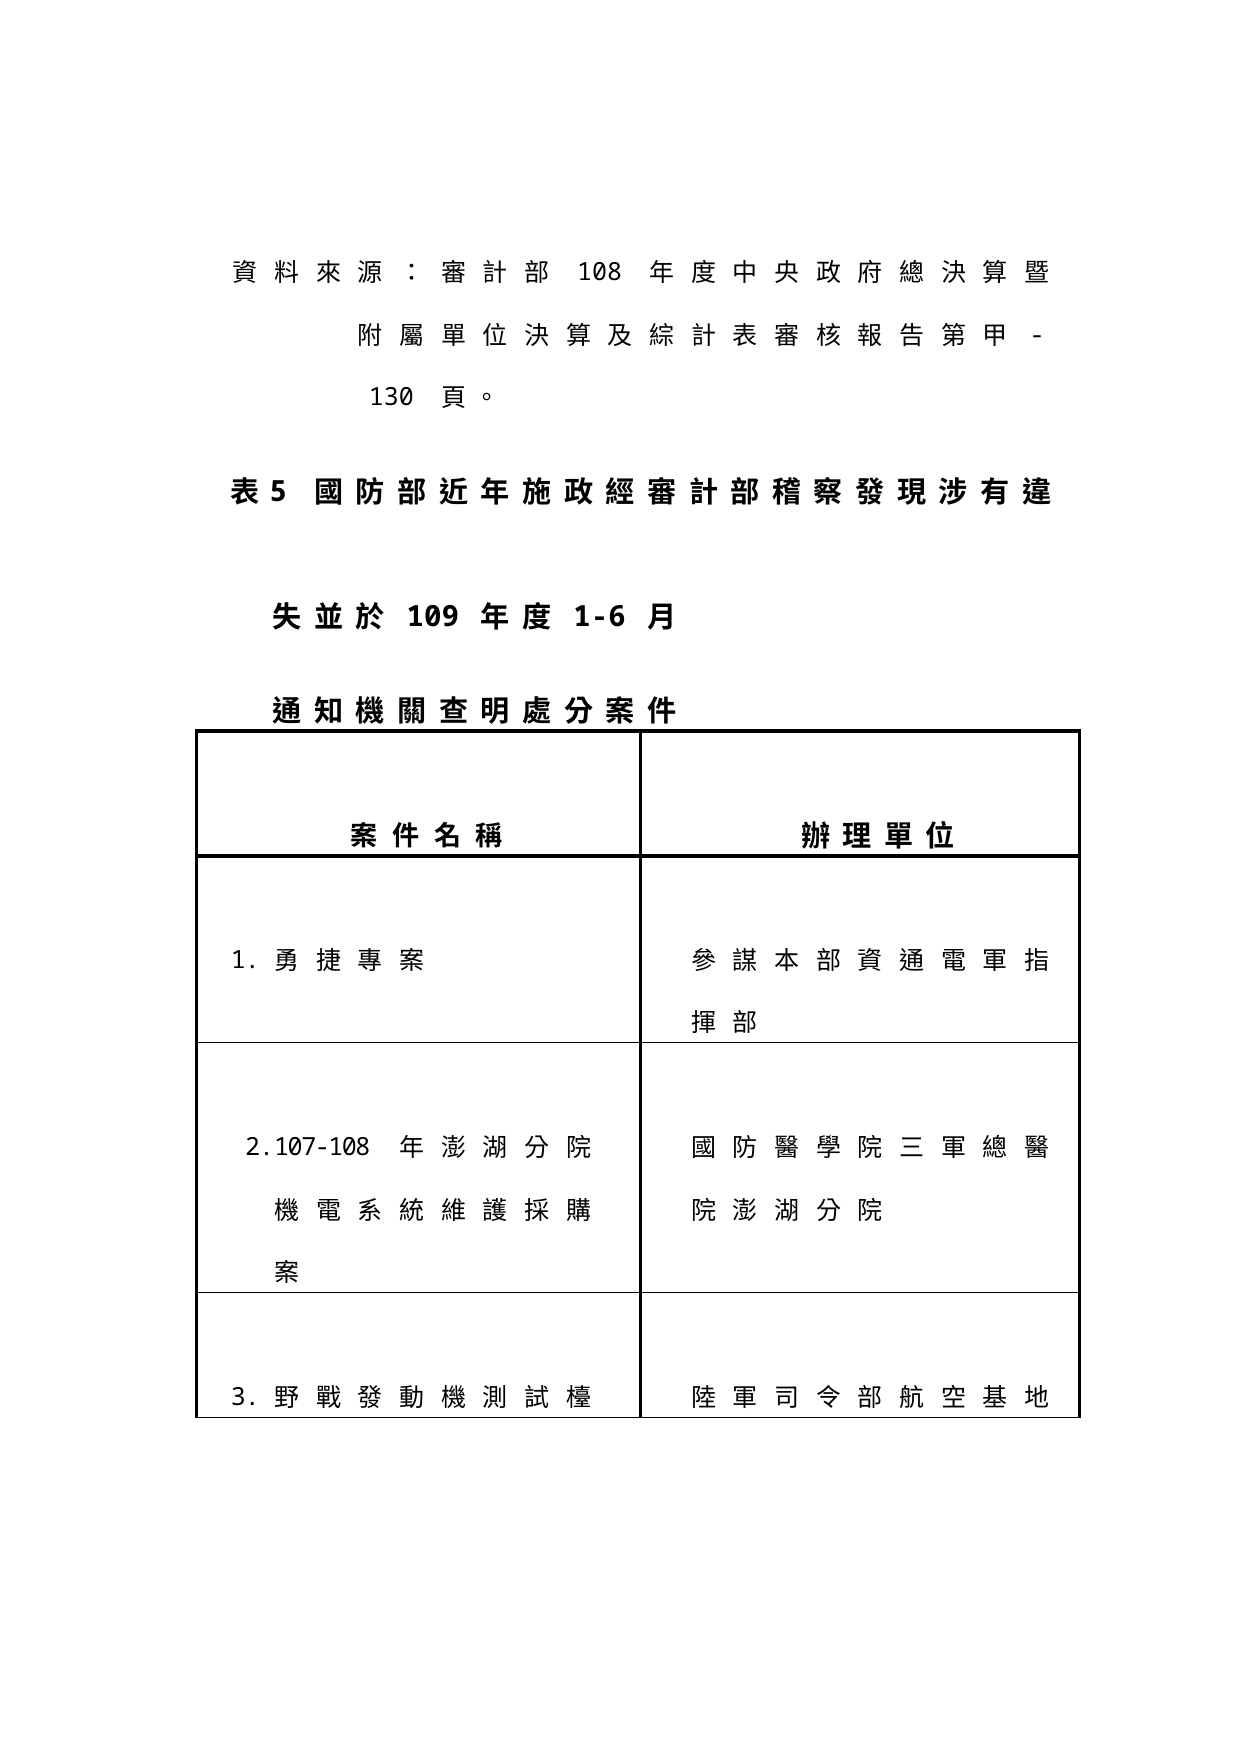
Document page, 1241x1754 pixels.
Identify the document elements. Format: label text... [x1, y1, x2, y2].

table_cell 參謀本部資通電軍指揮部 [642, 858, 1078, 1042]
table_cell 國防醫學院三軍總醫院澎湖分院 [642, 1043, 1078, 1292]
text 表5 國防部近年施政經審計部稽察發現涉有違失並於109年度1-6月 [185, 417, 1058, 667]
table_cell 2.107-108年澎湖分院機電系統維護採購案 [198, 1043, 639, 1292]
table_header 案件名稱 [198, 733, 639, 854]
table_cell 3.野戰發動機測試檯 [198, 1293, 639, 1417]
table_cell 1.勇捷專案 [198, 858, 639, 1042]
table_cell 陸軍司令部航空基地 [642, 1293, 1078, 1417]
text 資料來源：審計部108年度中央政府總決算暨附屬單位決算及綜計表審核報告第甲-130頁。 [184, 229, 1058, 417]
table_header 辦理單位 [642, 733, 1078, 854]
text 通知機關查明處分案件 [251, 667, 1058, 729]
